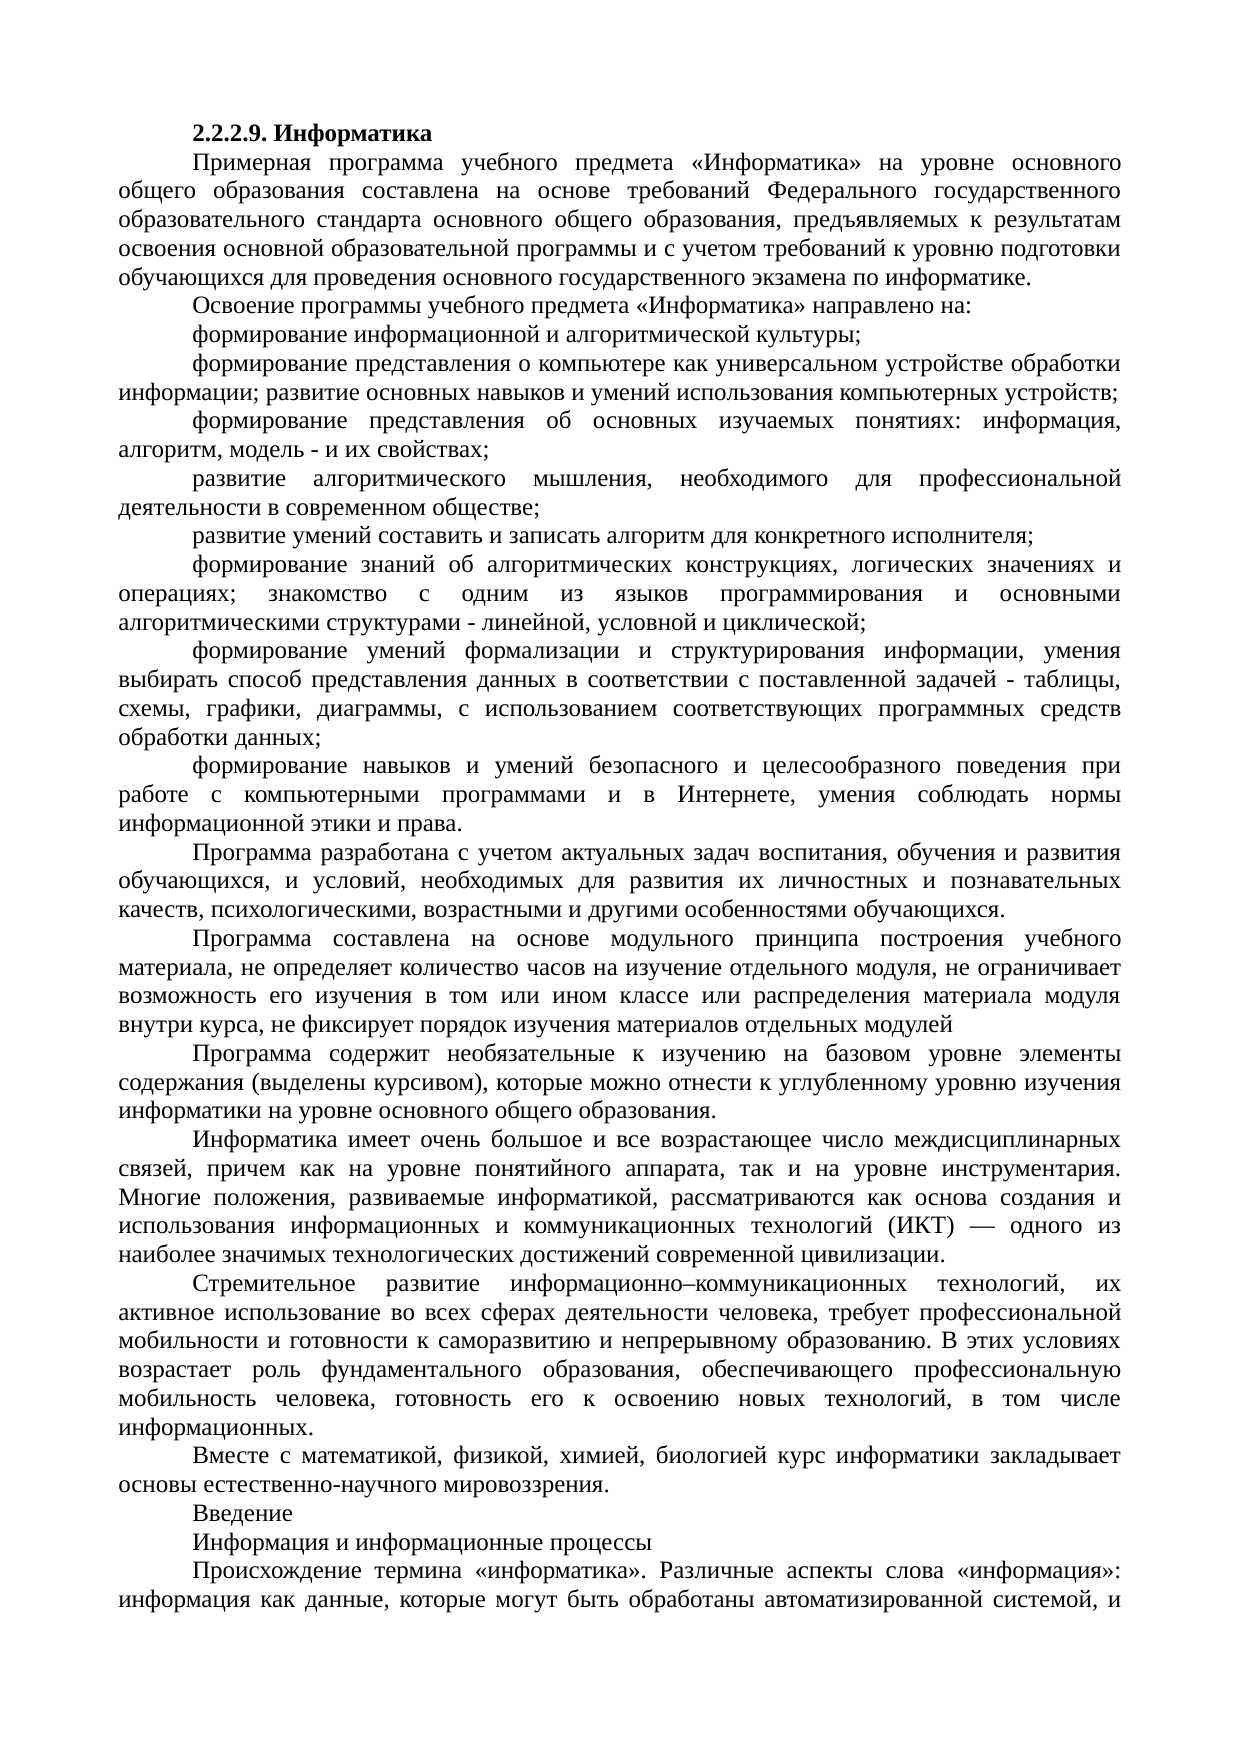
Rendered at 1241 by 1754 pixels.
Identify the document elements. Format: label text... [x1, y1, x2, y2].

text Информация и информационные процессы [118, 1527, 1122, 1556]
text Программа составлена на основе модульного принципа построения учебного материала, не определяет количество часов на изучение отдельного модуля, не ограничивает возможность его изучения в том или ином классе или распределения материала модуля внутри курса, не фиксирует порядок изучения материалов отдельных модулей [118, 923, 1122, 1038]
text Стремительное развитие информационно–коммуникационных технологий, их активное использование во всех сферах деятельности человека, требует профессиональной мобильности и готовности к саморазвитию и непрерывному образованию. В этих условиях возрастает роль фундаментального образования, обеспечивающего профессиональную мобильность человека, готовность его к освоению новых технологий, в том числе информационных. [118, 1268, 1122, 1441]
text формирование информационной и алгоритмической культуры; [118, 319, 1122, 348]
text Программа содержит необязательные к изучению на базовом уровне элементы содержания (выделены курсивом), которые можно отнести к углубленному уровню изучения информатики на уровне основного общего образования. [118, 1038, 1122, 1124]
text Вместе с математикой, физикой, химией, биологией курс информатики закладывает основы естественно-научного мировоззрения. [118, 1441, 1122, 1498]
text Происхождение термина «информатика». Различные аспекты слова «информация»: информация как данные, которые могут быть обработаны автоматизированной системой, и [118, 1556, 1122, 1613]
text Примерная программа учебного предмета «Информатика» на уровне основного общего образования составлена на основе требований Федерального государственного образовательного стандарта основного общего образования, предъявляемых к результатам освоения основной образовательной программы и с учетом требований к уровню подготовки обучающихся для проведения основного государственного экзамена по информатике. [118, 147, 1122, 291]
text Введение [118, 1498, 1122, 1527]
text Программа разработана с учетом актуальных задач воспитания, обучения и развития обучающихся, и условий, необходимых для развития их личностных и познавательных качеств, психологическими, возрастными и другими особенностями обучающихся. [118, 837, 1122, 923]
text формирование навыков и умений безопасного и целесообразного поведения при работе с компьютерными программами и в Интернете, умения соблюдать нормы информационной этики и права. [118, 751, 1122, 837]
text формирование знаний об алгоритмических конструкциях, логических значениях и операциях; знакомство с одним из языков программирования и основными алгоритмическими структурами - линейной, условной и циклической; [118, 549, 1122, 636]
text Освоение программы учебного предмета «Информатика» направлено на: [118, 291, 1122, 319]
text формирование представления о компьютере как универсальном устройстве обработки информации; развитие основных навыков и умений использования компьютерных устройств; [118, 348, 1122, 406]
text формирование представления об основных изучаемых понятиях: информация, алгоритм, модель - и их свойствах; [118, 406, 1122, 463]
text Информатика имеет очень большое и все возрастающее число междисциплинарных связей, причем как на уровне понятийного аппарата, так и на уровне инструментария. Многие положения, развиваемые информатикой, рассматриваются как основа создания и использования информационных и коммуникационных технологий (ИКТ) — одного из наиболее значимых технологических достижений современной цивилизации. [118, 1124, 1122, 1268]
text развитие умений составить и записать алгоритм для конкретного исполнителя; [118, 521, 1122, 549]
text развитие алгоритмического мышления, необходимого для профессиональной деятельности в современном обществе; [118, 463, 1122, 521]
text формирование умений формализации и структурирования информации, умения выбирать способ представления данных в соответствии с поставленной задачей - таблицы, схемы, графики, диаграммы, с использованием соответствующих программных средств обработки данных; [118, 636, 1122, 751]
text 2.2.2.9. Информатика [118, 118, 1122, 147]
